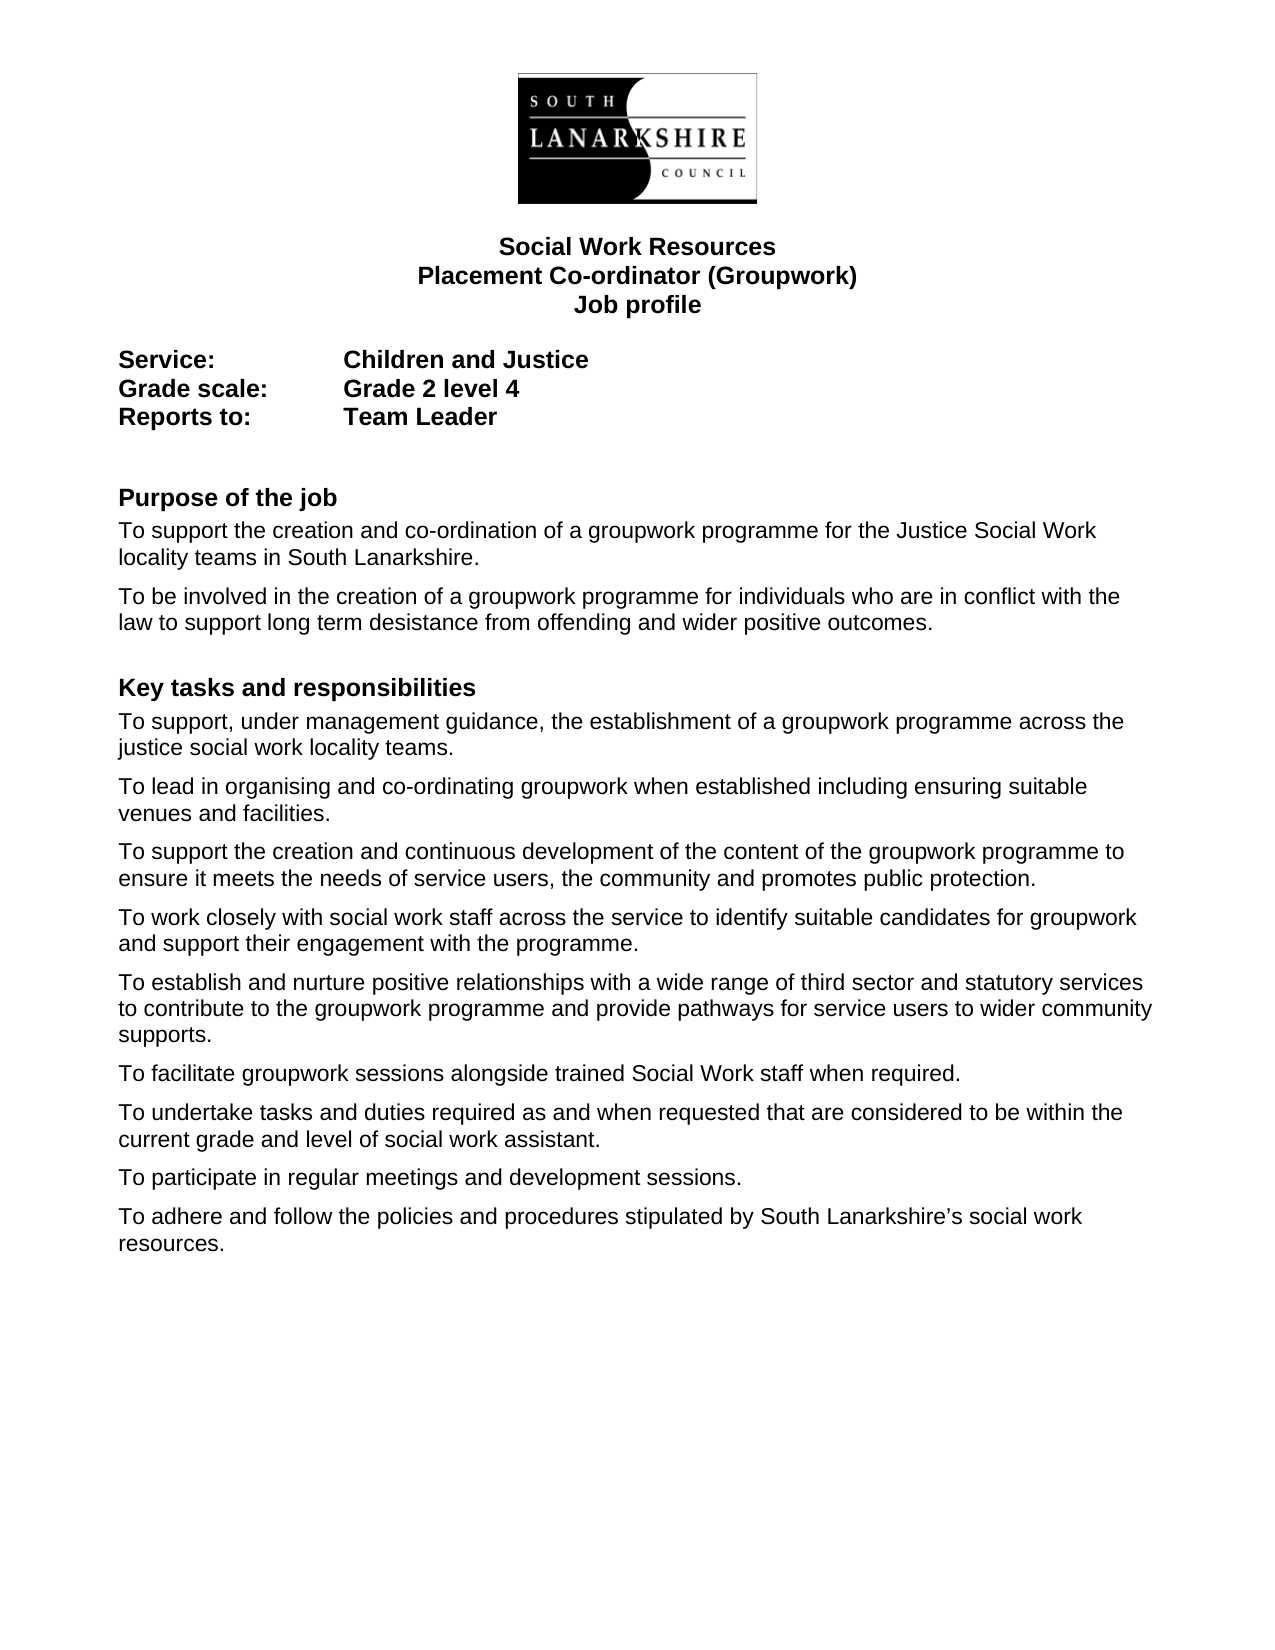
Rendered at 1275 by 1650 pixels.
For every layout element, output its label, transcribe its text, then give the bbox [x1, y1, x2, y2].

text To support, under management guidance, the establishment of a groupwork programme across the justice social work locality teams. [118, 708, 1157, 761]
subtitle Social Work Resources Placement Co-ordinator (Groupwork) Job profile [118, 232, 1157, 318]
text To establish and nurture positive relationships with a wide range of third sector and statutory services to contribute to the groupwork programme and provide pathways for service users to wider community supports. [118, 969, 1157, 1048]
text Grade scale: Grade 2 level 4 [118, 374, 1157, 402]
subtitle Purpose of the job [118, 482, 1157, 511]
text To work closely with social work staff across the service to identify suitable candidates for groupwork and support their engagement with the programme. [118, 903, 1157, 956]
subtitle Key tasks and responsibilities [118, 673, 1157, 702]
text To facilitate groupwork sessions alongside trained Social Work staff when required. [118, 1060, 1157, 1087]
text To lead in organising and co-ordinating groupwork when established including ensuring suitable venues and facilities. [118, 773, 1157, 826]
text To support the creation and co-ordination of a groupwork programme for the Justice Social Work locality teams in South Lanarkshire. [118, 517, 1157, 570]
text To support the creation and continuous development of the content of the groupwork programme to ensure it meets the needs of service users, the community and promotes public protection. [118, 838, 1157, 891]
text Service: Children and Justice [118, 345, 1157, 374]
text Reports to: Team Leader [118, 402, 1157, 431]
text To be involved in the creation of a groupwork programme for individuals who are in conflict with the law to support long term desistance from offending and wider positive outcomes. [118, 583, 1157, 635]
text To undertake tasks and duties required as and when requested that are considered to be within the current grade and level of social work assistant. [118, 1099, 1157, 1152]
text To adhere and follow the policies and procedures stipulated by South Lanarkshire’s social work resources. [118, 1203, 1157, 1256]
text To participate in regular meetings and development sessions. [118, 1164, 1157, 1191]
